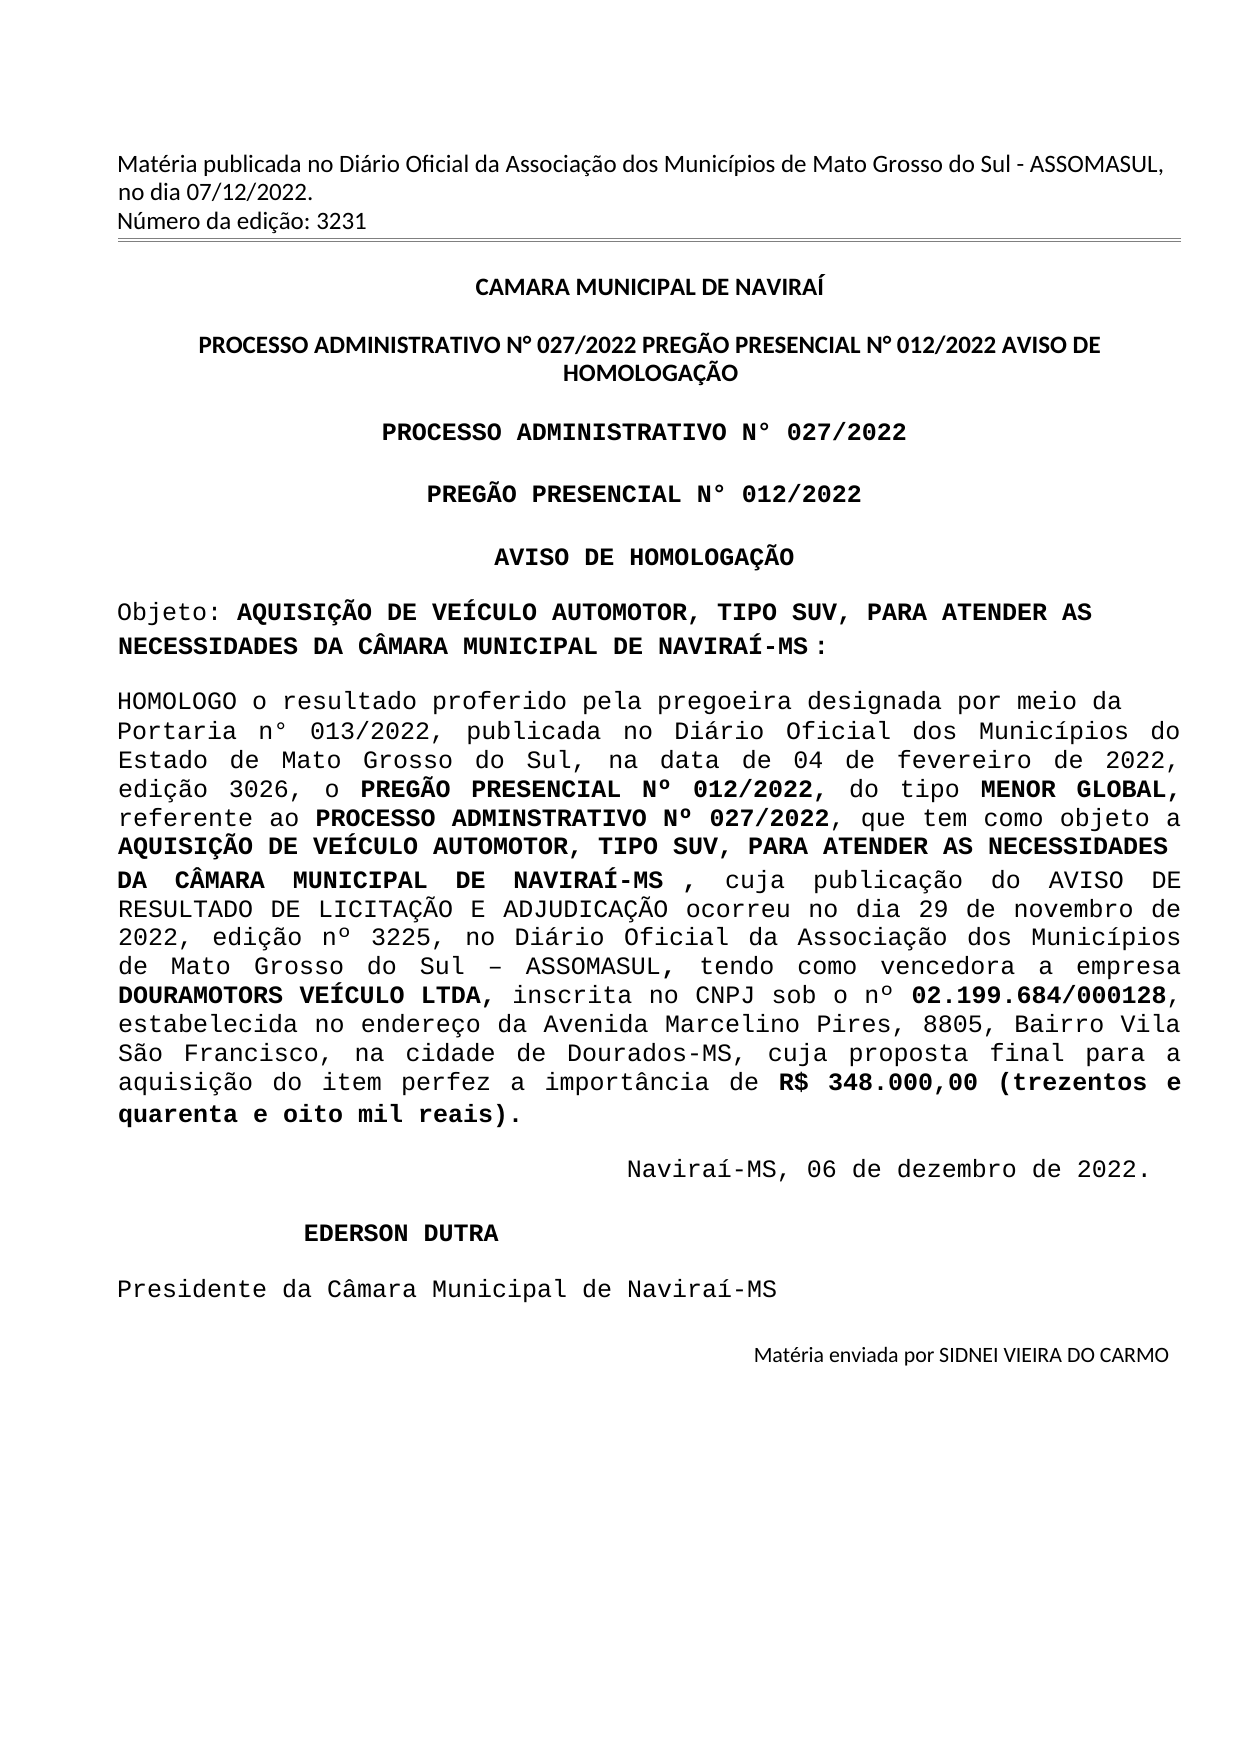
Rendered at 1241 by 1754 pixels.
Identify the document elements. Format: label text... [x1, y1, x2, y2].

text Naviraí-MS, 06 de dezembro de 2022. [118, 1157, 1166, 1185]
text PREGÃO PRESENCIAL N° 012/2022 [118, 478, 1175, 510]
text Portaria n° 013/2022, publicada no Diário Oficial dos Municípios do Estado de Mato Grosso do Sul, na data de 04 de fevereiro de 2022, edição 3026, o PREGÃO PRESENCIAL Nº 012/2022, do tipo MENOR GLOBAL, referente ao PROCESSO ADMINSTRATIVO Nº 027/2022, que tem como objeto a AQUISIÇÃO DE VEÍCULO AUTOMOTOR, TIPO SUV, PARA ATENDER AS NECESSIDADES [117, 718, 1181, 862]
text PROCESSO ADMINISTRATIVO N° 027/2022 PREGÃO PRESENCIAL N° 012/2022 AVISO DE HOMOLOGAÇÃO [118, 330, 1181, 387]
text Matéria publicada no Diário Oficial da Associação dos Municípios de Mato Grosso do Sul - ASSOMASUL, no dia 07/12/2022. [117, 150, 1181, 207]
text Objeto: AQUISIÇÃO DE VEÍCULO AUTOMOTOR, TIPO SUV, PARA ATENDER AS NECESSIDADES DA CÂMARA MUNICIPAL DE NAVIRAÍ-MS : [117, 600, 1181, 662]
text HOMOLOGO o resultado proferido pela pregoeira designada por meio da [117, 689, 1181, 717]
text Presidente da Câmara Municipal de Naviraí-MS [117, 1276, 1181, 1304]
text AVISO DE HOMOLOGAÇÃO [118, 541, 1175, 573]
text Matéria enviada por SIDNEI VIEIRA DO CARMO [118, 1338, 1175, 1369]
text DA CÂMARA MUNICIPAL DE NAVIRAÍ-MS , cuja publicação do AVISO DE RESULTADO DE LICITAÇÃO E ADJUDICAÇÃO ocorreu no dia 29 de novembro de 2022, edição nº 3225, no Diário Oficial da Associação dos Municípios de Mato Grosso do Sul – ASSOMASUL, tendo como vencedora a empresa DOURAMOTORS VEÍCULO LTDA, inscrita no CNPJ sob o nº 02.199.684/000128, estabelecida no endereço da Avenida Marcelino Pires, 8805, Bairro Vila São Francisco, na cidade de Dourados-MS, cuja proposta final para a aquisição do item perfez a importância de R$ 348.000,00 (trezentos e quarenta e oito mil reais). [117, 864, 1181, 1130]
text PROCESSO ADMINISTRATIVO N° 027/2022 [118, 416, 1175, 448]
text Número da edição: 3231 [117, 207, 1181, 235]
text EDERSON DUTRA [117, 1217, 1181, 1249]
text CAMARA MUNICIPAL DE NAVIRAÍ [118, 273, 1181, 302]
